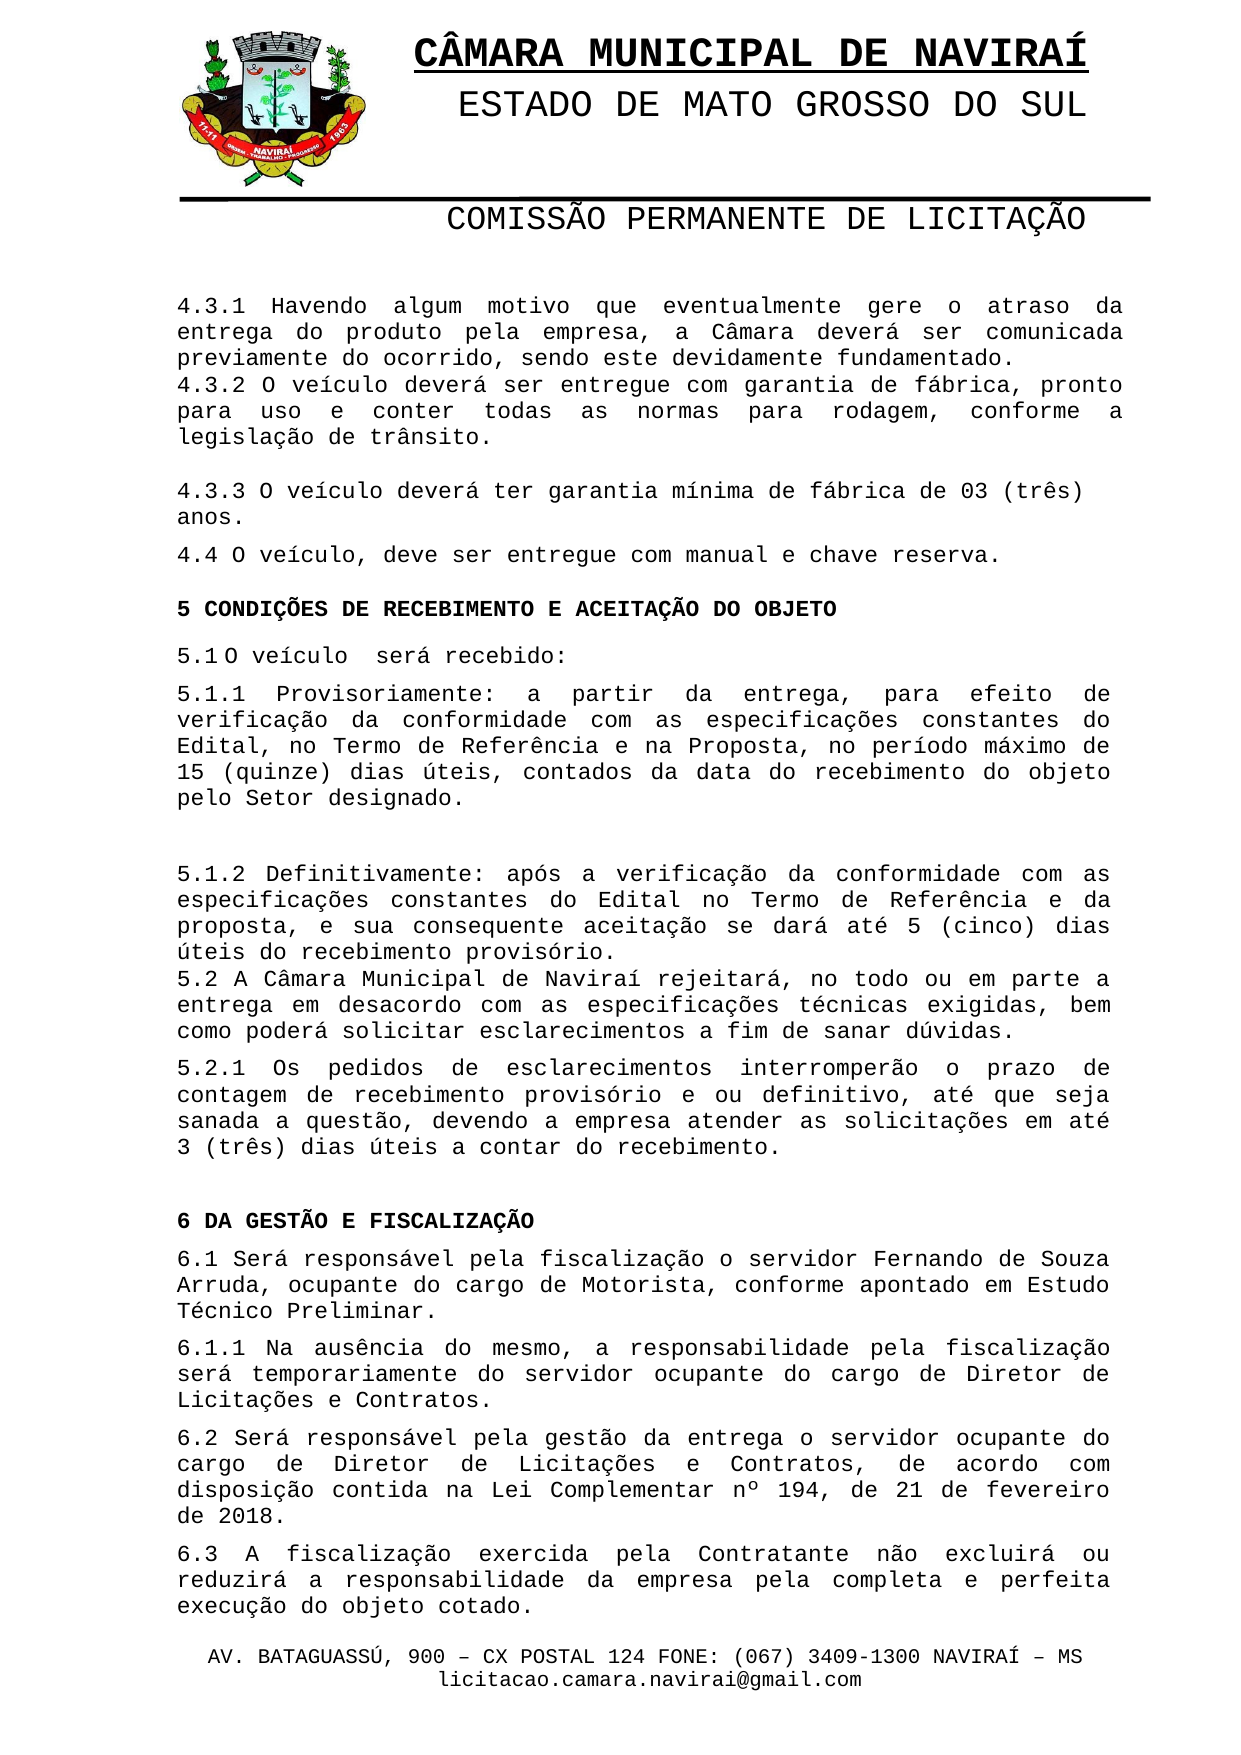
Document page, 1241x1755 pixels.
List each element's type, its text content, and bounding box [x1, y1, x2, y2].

text 5.1.2 Definitivamente: após a verificação da conformidade com as especificações constantes do Edital no Termo de Referência e da proposta, e sua consequente aceitação se dará até 5 (cinco) dias úteis do recebimento provisório. [177, 862, 1111, 966]
text 4.4 O veículo, deve ser entregue com manual e chave reserva. [177, 544, 1124, 570]
text 5.2 A Câmara Municipal de Naviraí rejeitará, no todo ou em parte a entrega em desacordo com as especificações técnicas exigidas, bem como poderá solicitar esclarecimentos a fim de sanar dúvidas. [177, 967, 1111, 1045]
text 6.1 Será responsável pela fiscalização o servidor Fernando de Souza Arruda, ocupante do cargo de Motorista, conforme apontado em Estudo Técnico Preliminar. [177, 1247, 1110, 1325]
text 5.1.1 Provisoriamente: a partir da entrega, para efeito de verificação da conformidade com as especificações constantes do Edital, no Termo de Referência e na Proposta, no período máximo de 15 (quinze) dias úteis, contados da data do recebimento do objeto pelo Setor designado. [177, 682, 1111, 813]
text 5.2.1 Os pedidos de esclarecimentos interromperão o prazo de contagem de recebimento provisório e ou definitivo, até que seja sanada a questão, devendo a empresa atender as solicitações em até 3 (três) dias úteis a contar do recebimento. [177, 1057, 1111, 1161]
text 5.1 O veículo será recebido: [177, 642, 585, 671]
text 4.3.3 O veículo deverá ter garantia mínima de fábrica de 03 (três) anos. [177, 479, 1122, 531]
text 6.1.1 Na ausência do mesmo, a responsabilidade pela fiscalização será temporariamente do servidor ocupante do cargo de Diretor de Licitações e Contratos. [177, 1336, 1111, 1415]
text 4.3.2 O veículo deverá ser entregue com garantia de fábrica, pronto para uso e conter todas as normas para rodagem, conforme a legislação de trânsito. [177, 373, 1124, 451]
subtitle 5 CONDIÇÕES DE RECEBIMENTO E ACEITAÇÃO DO OBJETO [177, 598, 851, 624]
text 4.3.1 Havendo algum motivo que eventualmente gere o atraso da entrega do produto pela empresa, a Câmara deverá ser comunicada previamente do ocorrido, sendo este devidamente fundamentado. [177, 294, 1124, 372]
subtitle 6 DA GESTÃO E FISCALIZAÇÃO [177, 1209, 1138, 1235]
text 6.3 A fiscalização exercida pela Contratante não excluirá ou reduzirá a responsabilidade da empresa pela completa e perfeita execução do objeto cotado. [177, 1542, 1110, 1620]
text 6.2 Será responsável pela gestão da entrega o servidor ocupante do cargo de Diretor de Licitações e Contratos, de acordo com disposição contida na Lei Complementar nº 194, de 21 de fevereiro de 2018. [177, 1426, 1110, 1530]
